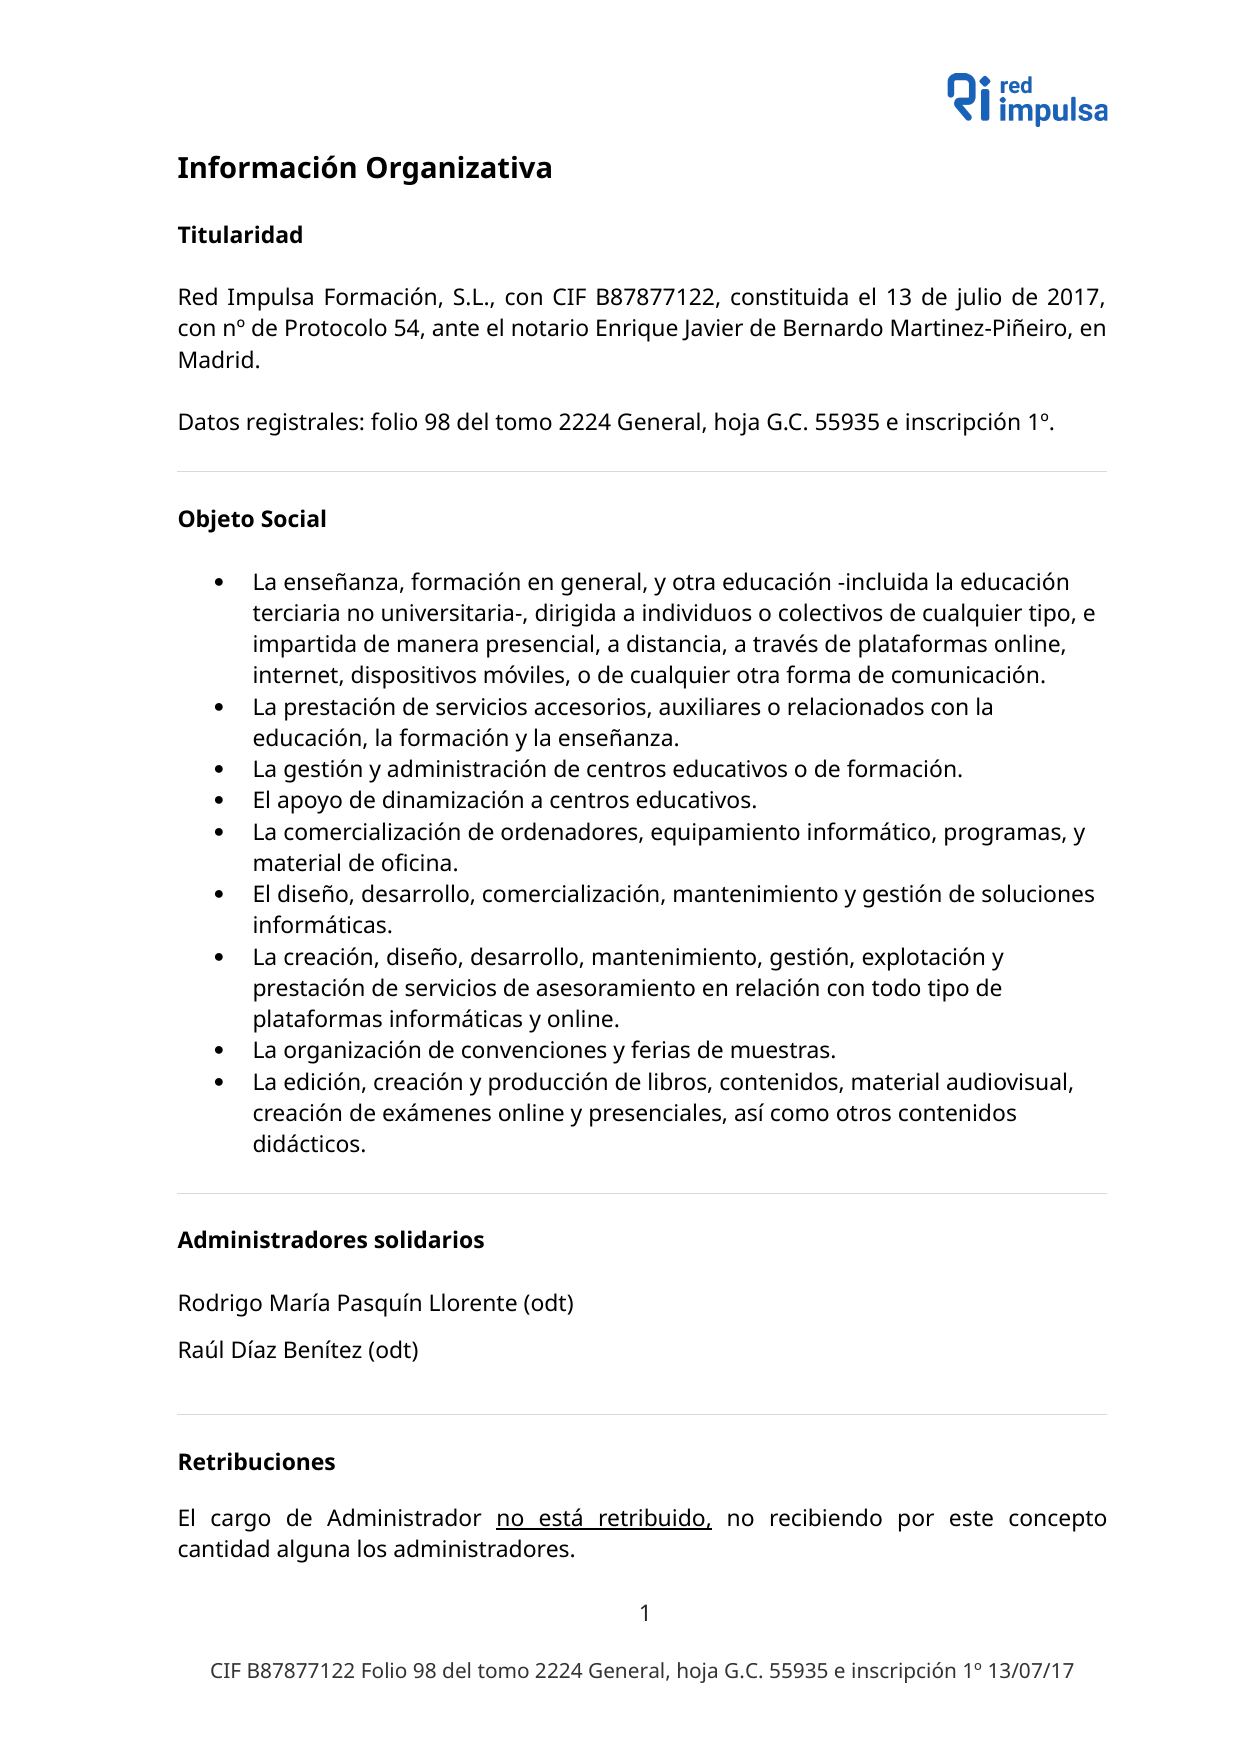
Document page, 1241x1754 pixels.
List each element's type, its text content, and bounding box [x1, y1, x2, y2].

text Retribuciones [177, 1446, 1107, 1477]
text Administradores solidarios [177, 1224, 1107, 1256]
list El diseño, desarrollo, comercialización, mantenimiento y gestión de soluciones informáticas. [215, 878, 1107, 940]
text Titularidad [177, 218, 1107, 250]
text Objeto Social [177, 503, 1107, 534]
text Información Organizativa [177, 148, 1107, 187]
list La edición, creación y producción de libros, contenidos, material audiovisual, creación de exámenes online y presenciales, así como otros contenidos didácticos. [215, 1065, 1107, 1159]
text El cargo de Administrador no está retribuido, no recibiendo por este concepto cantidad alguna los administradores. [177, 1502, 1107, 1564]
list La creación, diseño, desarrollo, mantenimiento, gestión, explotación y prestación de servicios de asesoramiento en relación con todo tipo de plataformas informáticas y online. [215, 940, 1107, 1034]
list La prestación de servicios accesorios, auxiliares o relacionados con la educación, la formación y la enseñanza. [215, 690, 1107, 753]
text Rodrigo María Pasquín Llorente (odt) [177, 1287, 1107, 1318]
list La gestión y administración de centros educativos o de formación. [215, 753, 1107, 784]
list La comercialización de ordenadores, equipamiento informático, programas, y material de oficina. [215, 815, 1107, 878]
text Red Impulsa Formación, S.L., con CIF B87877122, constituida el 13 de julio de 2017, con nº de Protocolo 54, ante el notario Enrique Javier de Bernardo Martinez-Piñeiro, en Madrid. [177, 281, 1107, 375]
text Raúl Díaz Benítez (odt) [177, 1334, 1107, 1365]
list El apoyo de dinamización a centros educativos. [215, 784, 1107, 815]
list La organización de convenciones y ferias de muestras. [215, 1034, 1107, 1065]
text Datos registrales: folio 98 del tomo 2224 General, hoja G.C. 55935 e inscripción 1º. [177, 406, 1107, 437]
list La enseñanza, formación en general, y otra educación -incluida la educación terciaria no universitaria-, dirigida a individuos o colectivos de cualquier tipo, e impartida de manera presencial, a distancia, a través de plataformas online, internet, dispositivos móviles, o de cualquier otra forma de comunicación. [215, 565, 1107, 690]
